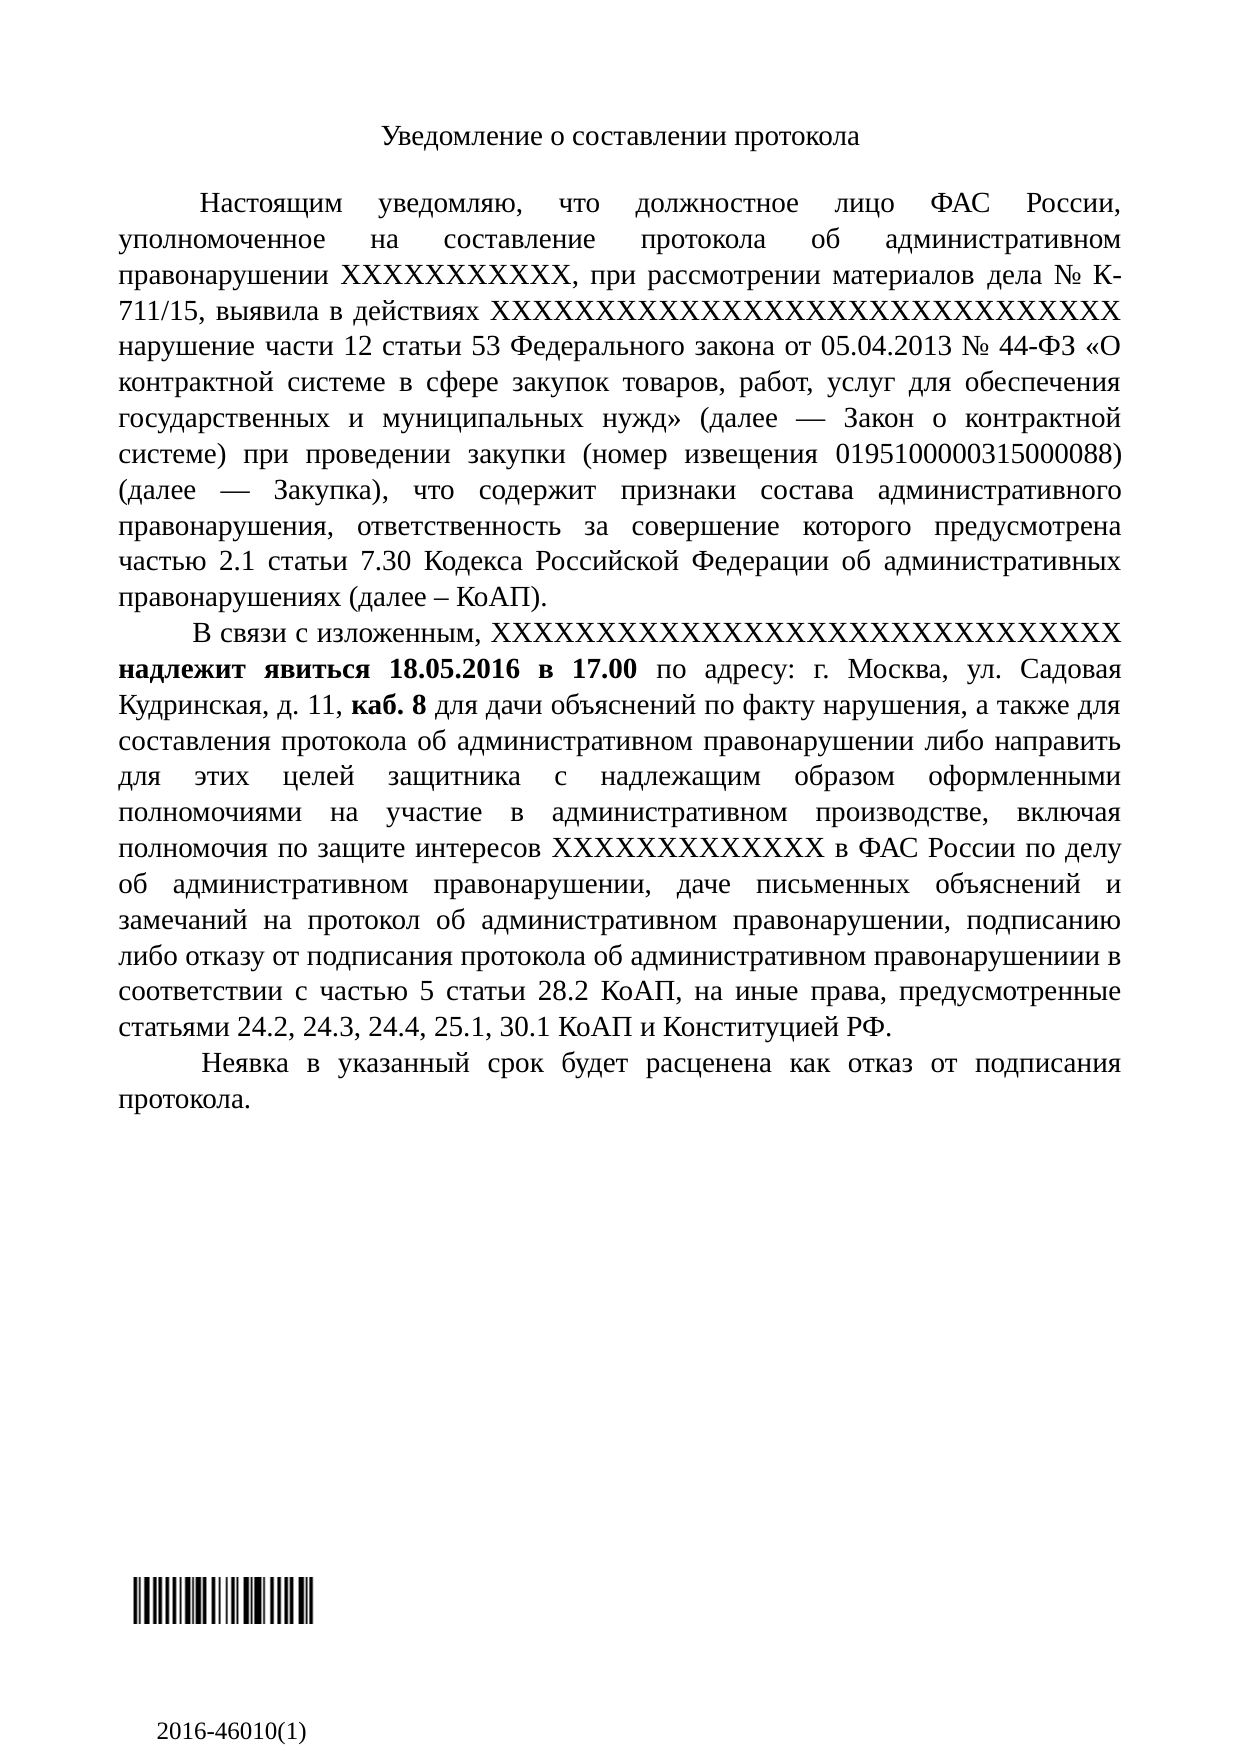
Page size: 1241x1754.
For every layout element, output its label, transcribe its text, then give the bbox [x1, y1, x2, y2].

text Настоящим уведомляю, что должностное лицо ФАС России, уполномоченное на составление протокола об административном правонарушении XXXXXXXXXXX, при рассмотрении материалов дела № К-711/15, выявила в действиях XXXXXXXXXXXXXXXXXXXXXXXXXXXXXX нарушение части 12 статьи 53 Федерального закона от 05.04.2013 № 44-ФЗ «О контрактной системе в сфере закупок товаров, работ, услуг для обеспечения государственных и муниципальных нужд» (далее — Закон о контрактной системе) при проведении закупки (номер извещения 0195100000315000088) (далее — Закупка), что содержит признаки состава административного правонарушения, ответственность за совершение которого предусмотрена частью 2.1 статьи 7.30 Кодекса Российской Федерации об административных правонарушениях (далее – КоАП). [118, 185, 1122, 613]
text Неявка в указанный срок будет расценена как отказ от подписания протокола. [118, 1045, 1122, 1114]
text Уведомление о составлении протокола [118, 118, 1122, 152]
text В связи с изложенным, XXXXXXXXXXXXXXXXXXXXXXXXXXXXXX надлежит явиться 18.05.2016 в 17.00 по адресу: г. Москва, ул. Садовая Кудринская, д. 11, каб. 8 для дачи объяснений по факту нарушения, а также для составления протокола об административном правонарушении либо направить для этих целей защитника с надлежащим образом оформленными полномочиями на участие в административном производстве, включая полномочия по защите интересов XXXXXXXXXXXXX в ФАС России по делу об административном правонарушении, даче письменных объяснений и замечаний на протокол об административном правонарушении, подписанию либо отказу от подписания протокола об административном правонарушениии в соответствии с частью 5 статьи 28.2 КоАП, на иные права, предусмотренные статьями 24.2, 24.3, 24.4, 25.1, 30.1 КоАП и Конституцией РФ. [118, 615, 1122, 1043]
picture [118, 1577, 331, 1624]
